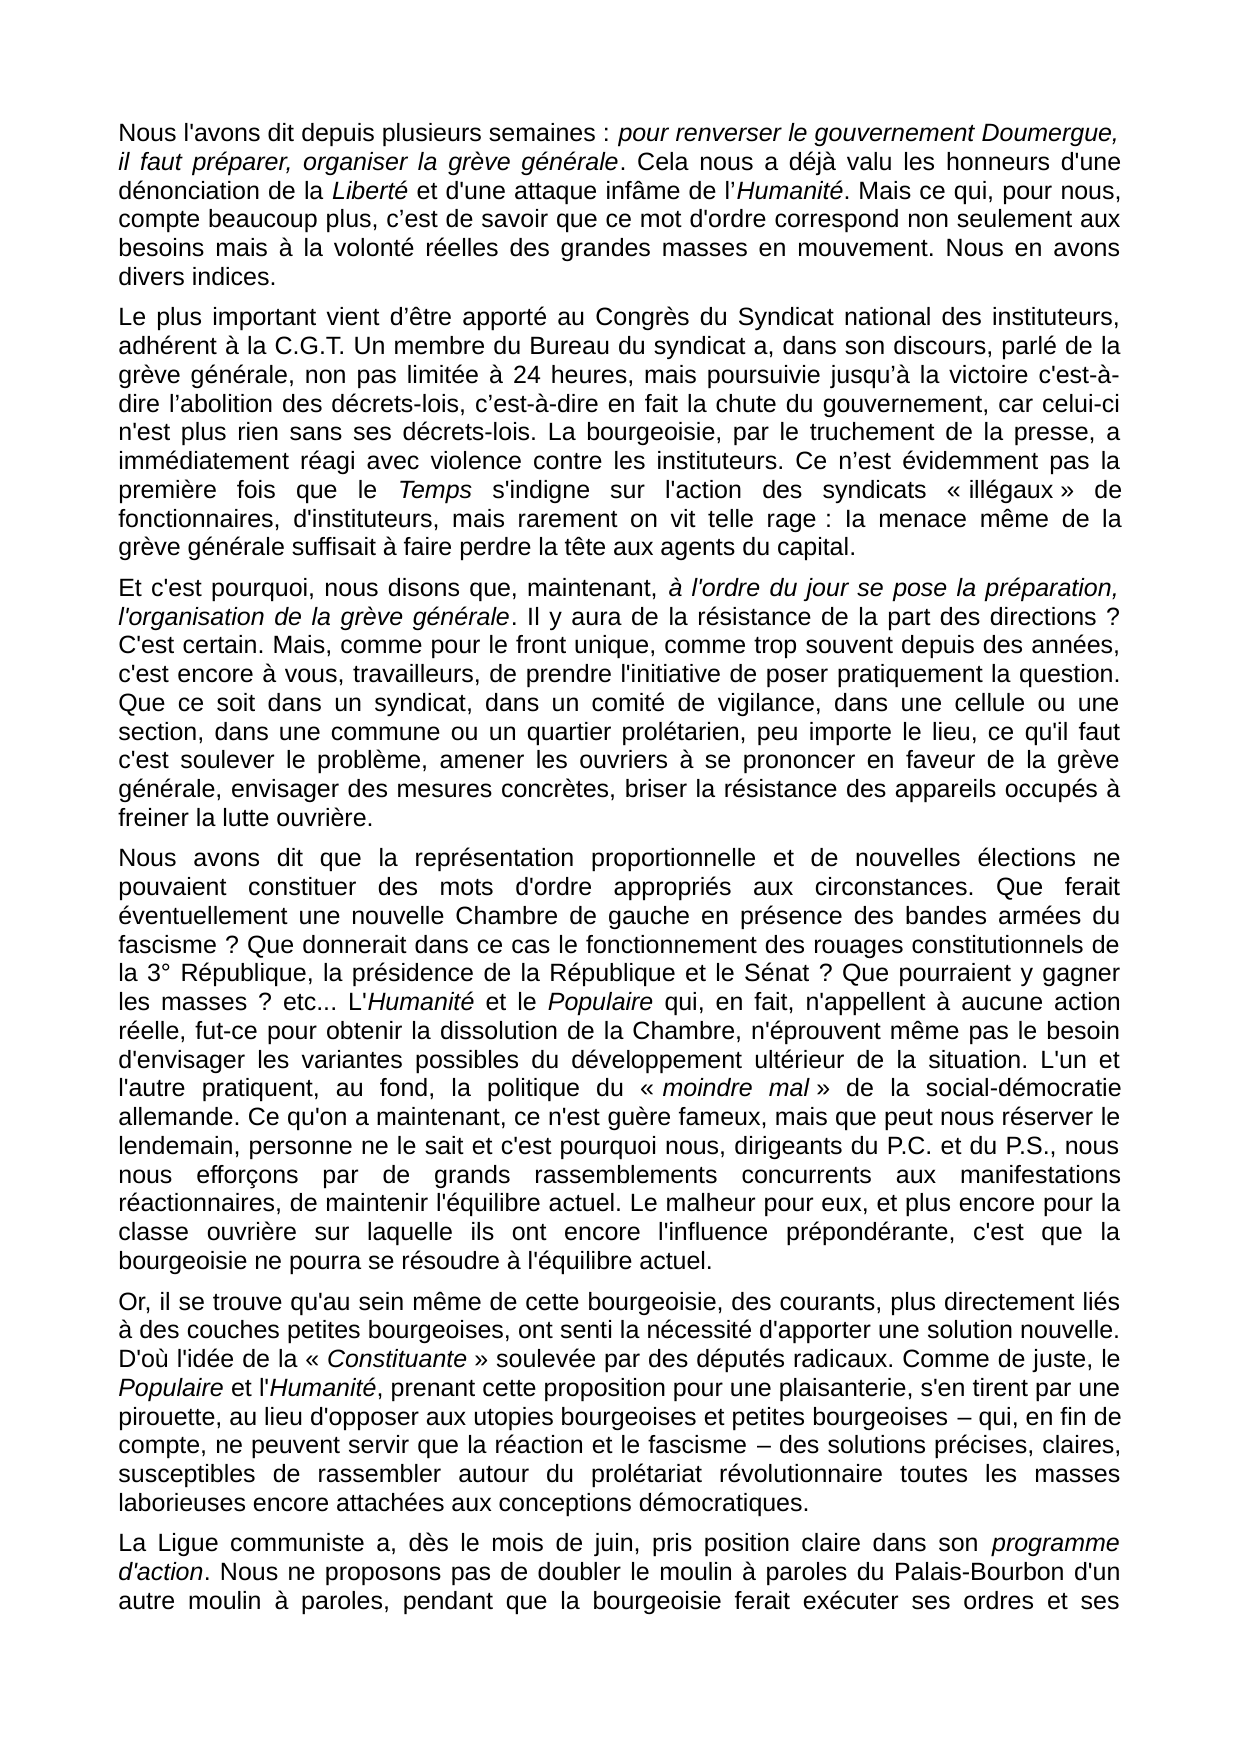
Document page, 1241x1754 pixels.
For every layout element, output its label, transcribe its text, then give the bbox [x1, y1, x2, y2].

text La Ligue communiste a, dès le mois de juin, pris position claire dans son programme d'action. Nous ne proposons pas de doubler le moulin à paroles du Palais-Bourbon d'un autre moulin à paroles, pendant que la bourgeoisie ferait exécuter ses ordres et ses [118, 1528, 1122, 1614]
text Or, il se trouve qu'au sein même de cette bourgeoisie, des courants, plus directement liés à des couches petites bourgeoises, ont senti la nécessité d'apporter une solution nouvelle. D'où l'idée de la « Constituante » soulevée par des députés radicaux. Comme de juste, le Populaire et l'Humanité, prenant cette proposition pour une plaisanterie, s'en tirent par une pirouette, au lieu d'opposer aux utopies bourgeoises et petites bourgeoises – qui, en fin de compte, ne peuvent servir que la réaction et le fascisme – des solutions précises, claires, susceptibles de rassembler autour du prolétariat révolutionnaire toutes les masses laborieuses encore attachées aux conceptions démocratiques. [118, 1286, 1122, 1516]
text Et c'est pourquoi, nous disons que, maintenant, à l'ordre du jour se pose la préparation, l'organisation de la grève générale. Il y aura de la résistance de la part des directions ? C'est certain. Mais, comme pour le front unique, comme trop souvent depuis des années, c'est encore à vous, travailleurs, de prendre l'initiative de poser pratiquement la question. Que ce soit dans un syndicat, dans un comité de vigilance, dans une cellule ou une section, dans une commune ou un quartier prolétarien, peu importe le lieu, ce qu'il faut c'est soulever le problème, amener les ouvriers à se prononcer en faveur de la grève générale, envisager des mesures concrètes, briser la résistance des appareils occupés à freiner la lutte ouvrière. [118, 573, 1122, 832]
text Nous avons dit que la représentation proportionnelle et de nouvelles élections ne pouvaient constituer des mots d'ordre appropriés aux circonstances. Que ferait éventuellement une nouvelle Chambre de gauche en présence des bandes armées du fascisme ? Que donnerait dans ce cas le fonctionnement des rouages constitutionnels de la 3° République, la présidence de la République et le Sénat ? Que pourraient y gagner les masses ? etc... L'Humanité et le Populaire qui, en fait, n'appellent à aucune action réelle, fut-ce pour obtenir la dissolution de la Chambre, n'éprouvent même pas le besoin d'envisager les variantes possibles du développement ultérieur de la situation. L'un et l'autre pratiquent, au fond, la politique du « moindre mal » de la social-démocratie allemande. Ce qu'on a maintenant, ce n'est guère fameux, mais que peut nous réserver le lendemain, personne ne le sait et c'est pourquoi nous, dirigeants du P.C. et du P.S., nous nous efforçons par de grands rassemblements concurrents aux manifestations réactionnaires, de maintenir l'équilibre actuel. Le malheur pour eux, et plus encore pour la classe ouvrière sur laquelle ils ont encore l'influence prépondérante, c'est que la bourgeoisie ne pourra se résoudre à l'équilibre actuel. [118, 843, 1122, 1275]
text Le plus important vient d’être apporté au Congrès du Syndicat national des instituteurs, adhérent à la C.G.T. Un membre du Bureau du syndicat a, dans son discours, parlé de la grève générale, non pas limitée à 24 heures, mais poursuivie jusqu’à la victoire c'est-à-dire l’abolition des décrets-lois, c’est-à-dire en fait la chute du gouvernement, car celui-ci n'est plus rien sans ses décrets-lois. La bourgeoisie, par le truchement de la presse, a immédiatement réagi avec violence contre les instituteurs. Ce n’est évidemment pas la première fois que le Temps s'indigne sur l'action des syndicats « illégaux » de fonctionnaires, d'instituteurs, mais rarement on vit telle rage : Ia menace même de la grève générale suffisait à faire perdre la tête aux agents du capital. [118, 302, 1122, 561]
text Nous l'avons dit depuis plusieurs semaines : pour renverser le gouvernement Doumergue, il faut préparer, organiser la grève générale. Cela nous a déjà valu les honneurs d'une dénonciation de la Liberté et d'une attaque infâme de l’Humanité. Mais ce qui, pour nous, compte beaucoup plus, c’est de savoir que ce mot d'ordre correspond non seulement aux besoins mais à la volonté réelles des grandes masses en mouvement. Nous en avons divers indices. [118, 118, 1122, 291]
